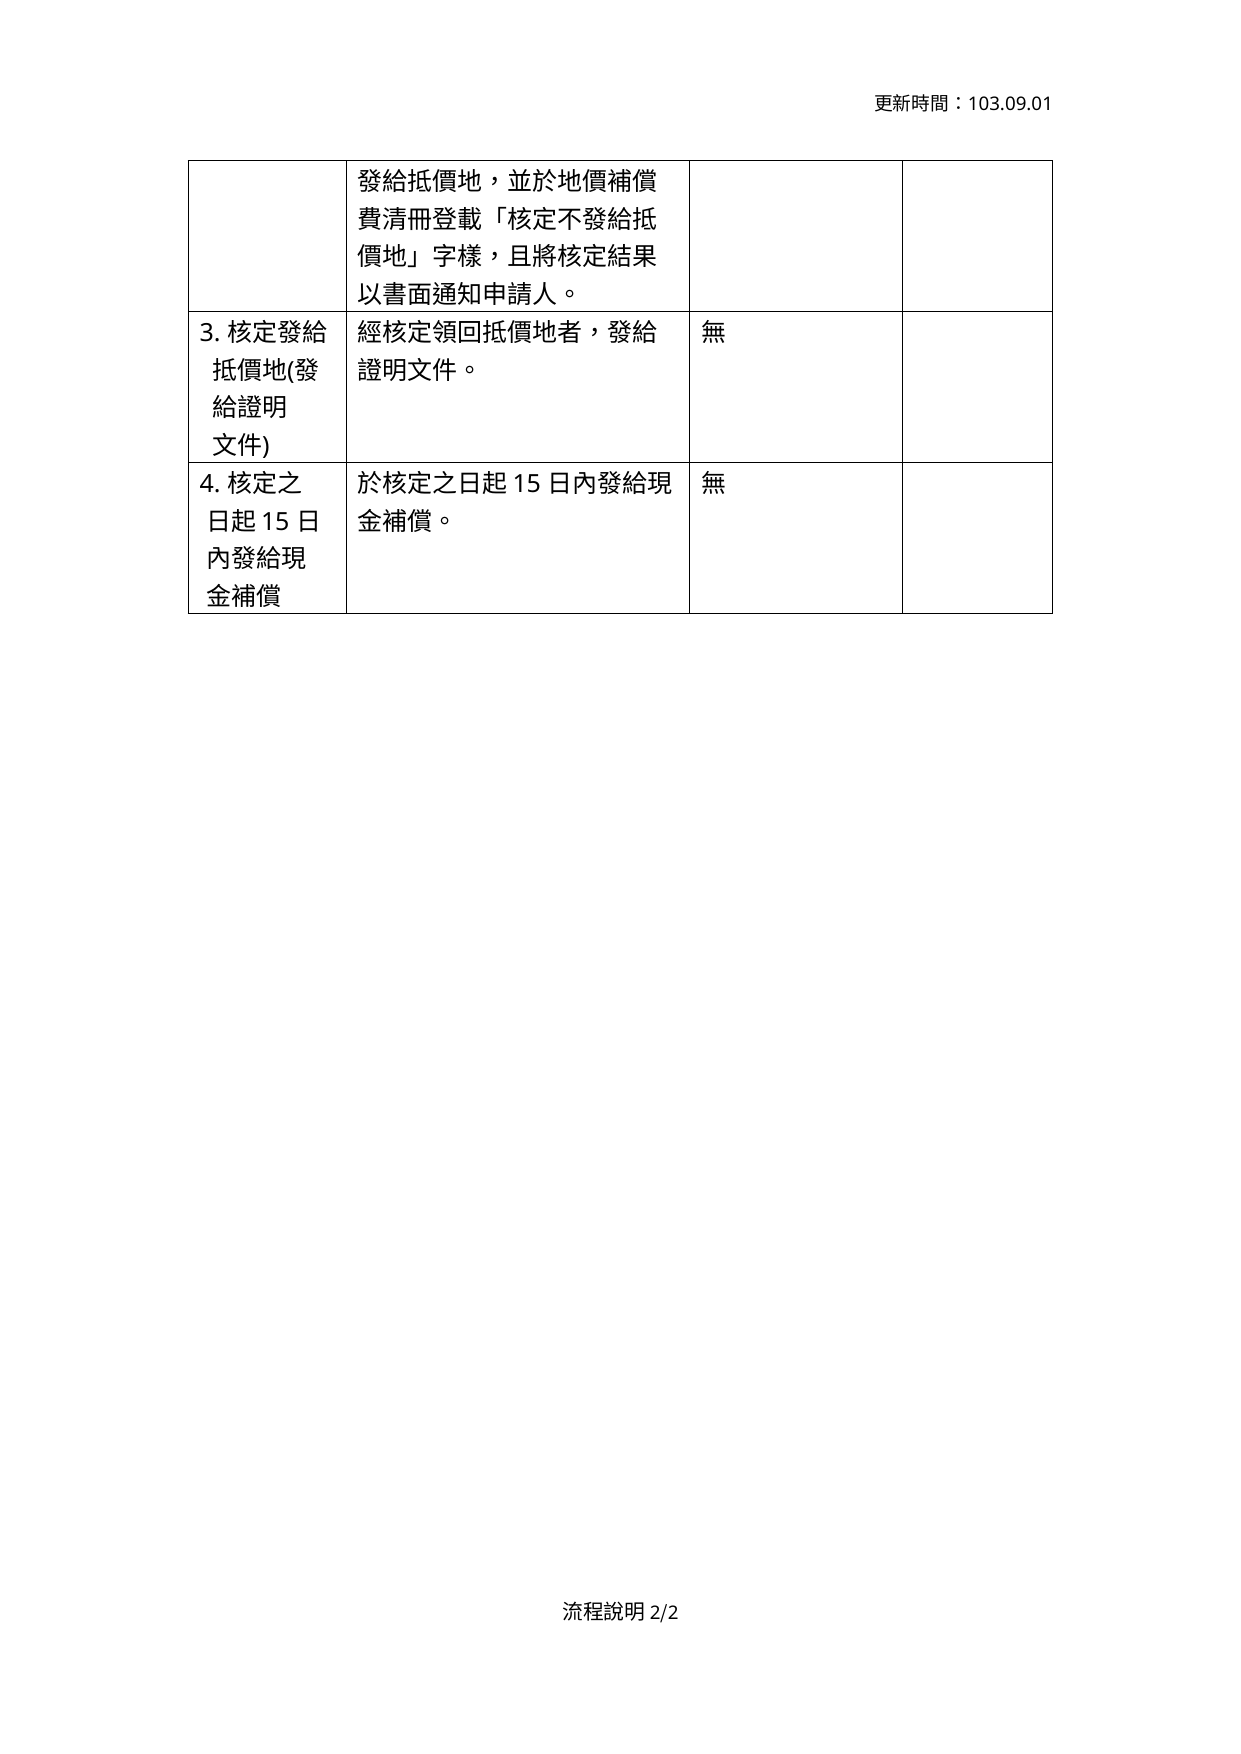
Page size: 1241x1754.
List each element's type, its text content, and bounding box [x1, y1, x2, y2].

table_cell 無 [690, 312, 902, 462]
table_cell [903, 463, 1052, 613]
table_cell 於核定之日起15 日內發給現金補償。 [347, 463, 689, 613]
table_cell 3. 核定發給抵價地(發給證明 文件) [189, 312, 346, 462]
table_cell 發給抵價地，並於地價補償費清冊登載「核定不發給抵價地」字樣，且將核定結果以書面通知申請人。 [347, 161, 689, 311]
table_cell 4. 核定之 日起15 日 內發給現 金補償 [189, 463, 346, 613]
table_cell 經核定領回抵價地者，發給證明文件。 [347, 312, 689, 462]
table_cell 無 [690, 463, 902, 613]
table_cell [690, 161, 902, 311]
table_cell [903, 312, 1052, 462]
table_cell [189, 161, 346, 311]
table_cell [903, 161, 1052, 311]
